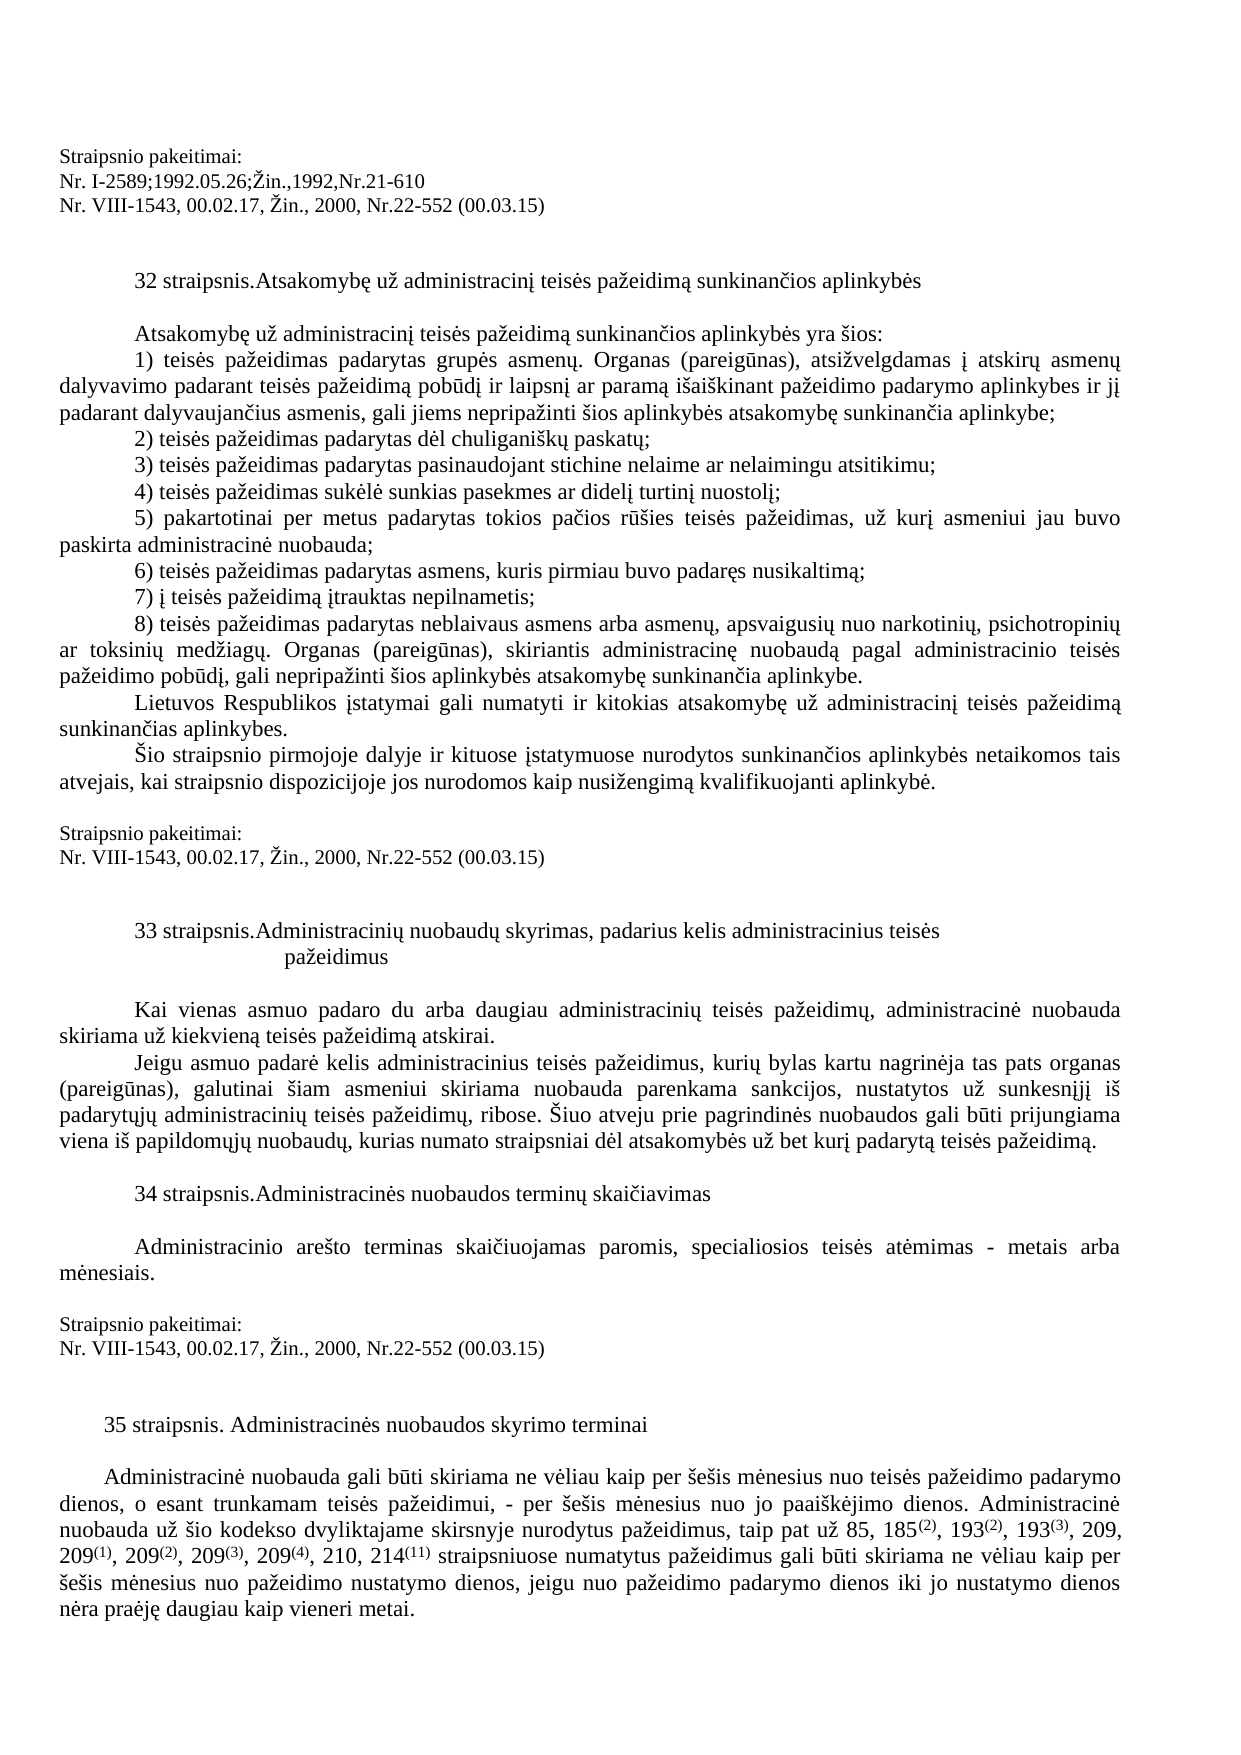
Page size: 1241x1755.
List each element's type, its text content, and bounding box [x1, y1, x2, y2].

text 8) teisės pažeidimas padarytas neblaivaus asmens arba asmenų, apsvaigusių nuo narkotinių, psichotropinių ar toksinių medžiagų. Organas (pareigūnas), skiriantis administracinę nuobaudą pagal administracinio teisės pažeidimo pobūdį, gali nepripažinti šios aplinkybės atsakomybę sunkinančia aplinkybe. [59, 610, 1122, 689]
text Administracinio arešto terminas skaičiuojamas paromis, specialiosios teisės atėmimas - metais arba mėnesiais. [59, 1233, 1122, 1286]
text Administracinė nuobauda gali būti skiriama ne vėliau kaip per šešis mėnesius nuo teisės pažeidimo padarymo dienos, o esant trunkamam teisės pažeidimui, - per šešis mėnesius nuo jo paaiškėjimo dienos. Administracinė nuobauda už šio kodekso dvyliktajame skirsnyje nurodytus pažeidimus, taip pat už 85, 185(2), 193(2), 193(3), 209, 209(1), 209(2), 209(3), 209(4), 210, 214(11) straipsniuose numatytus pažeidimus gali būti skiriama ne vėliau kaip per šešis mėnesius nuo pažeidimo nustatymo dienos, jeigu nuo pažeidimo padarymo dienos iki jo nustatymo dienos nėra praėję daugiau kaip vieneri metai. [59, 1463, 1122, 1621]
text Nr. VIII-1543, 00.02.17, Žin., 2000, Nr.22-552 (00.03.15) [59, 193, 1122, 217]
text Atsakomybę už administracinį teisės pažeidimą sunkinančios aplinkybės yra šios: [59, 320, 1122, 346]
text 33 straipsnis.Administracinių nuobaudų skyrimas, padarius kelis administracinius teisės [59, 917, 1122, 943]
text Kai vienas asmuo padaro du arba daugiau administracinių teisės pažeidimų, administracinė nuobauda skiriama už kiekvieną teisės pažeidimą atskirai. [59, 996, 1122, 1048]
text Straipsnio pakeitimai: [59, 1312, 1122, 1336]
text 1) teisės pažeidimas padarytas grupės asmenų. Organas (pareigūnas), atsižvelgdamas į atskirų asmenų dalyvavimo padarant teisės pažeidimą pobūdį ir laipsnį ar paramą išaiškinant pažeidimo padarymo aplinkybes ir jį padarant dalyvaujančius asmenis, gali jiems nepripažinti šios aplinkybės atsakomybę sunkinančia aplinkybe; [59, 346, 1122, 425]
text 35 straipsnis. Administracinės nuobaudos skyrimo terminai [59, 1411, 1122, 1437]
text 6) teisės pažeidimas padarytas asmens, kuris pirmiau buvo padaręs nusikaltimą; [59, 557, 1122, 583]
text 2) teisės pažeidimas padarytas dėl chuliganiškų paskatų; [59, 425, 1122, 452]
text 5) pakartotinai per metus padarytas tokios pačios rūšies teisės pažeidimas, už kurį asmeniui jau buvo paskirta administracinė nuobauda; [59, 504, 1122, 557]
text Nr. VIII-1543, 00.02.17, Žin., 2000, Nr.22-552 (00.03.15) [59, 844, 1122, 869]
text 32 straipsnis.Atsakomybę už administracinį teisės pažeidimą sunkinančios aplinkybės [59, 267, 1122, 293]
text pažeidimus [209, 943, 1122, 969]
text Straipsnio pakeitimai: [59, 144, 1122, 168]
text 3) teisės pažeidimas padarytas pasinaudojant stichine nelaime ar nelaimingu atsitikimu; [59, 452, 1122, 478]
text Nr. VIII-1543, 00.02.17, Žin., 2000, Nr.22-552 (00.03.15) [59, 1336, 1122, 1360]
text Jeigu asmuo padarė kelis administracinius teisės pažeidimus, kurių bylas kartu nagrinėja tas pats organas (pareigūnas), galutinai šiam asmeniui skiriama nuobauda parenkama sankcijos, nustatytos už sunkesnįjį iš padarytųjų administracinių teisės pažeidimų, ribose. Šiuo atveju prie pagrindinės nuobaudos gali būti prijungiama viena iš papildomųjų nuobaudų, kurias numato straipsniai dėl atsakomybės už bet kurį padarytą teisės pažeidimą. [59, 1048, 1122, 1154]
text Straipsnio pakeitimai: [59, 821, 1122, 844]
text Lietuvos Respublikos įstatymai gali numatyti ir kitokias atsakomybę už administracinį teisės pažeidimą sunkinančias aplinkybes. [59, 689, 1122, 741]
text Šio straipsnio pirmojoje dalyje ir kituose įstatymuose nurodytos sunkinančios aplinkybės netaikomos tais atvejais, kai straipsnio dispozicijoje jos nurodomos kaip nusižengimą kvalifikuojanti aplinkybė. [59, 741, 1122, 794]
text 4) teisės pažeidimas sukėlė sunkias pasekmes ar didelį turtinį nuostolį; [59, 478, 1122, 504]
text 7) į teisės pažeidimą įtrauktas nepilnametis; [59, 583, 1122, 610]
text Nr. I-2589;1992.05.26;Žin.,1992,Nr.21-610 [59, 168, 1122, 193]
text 34 straipsnis.Administracinės nuobaudos terminų skaičiavimas [59, 1180, 1122, 1207]
